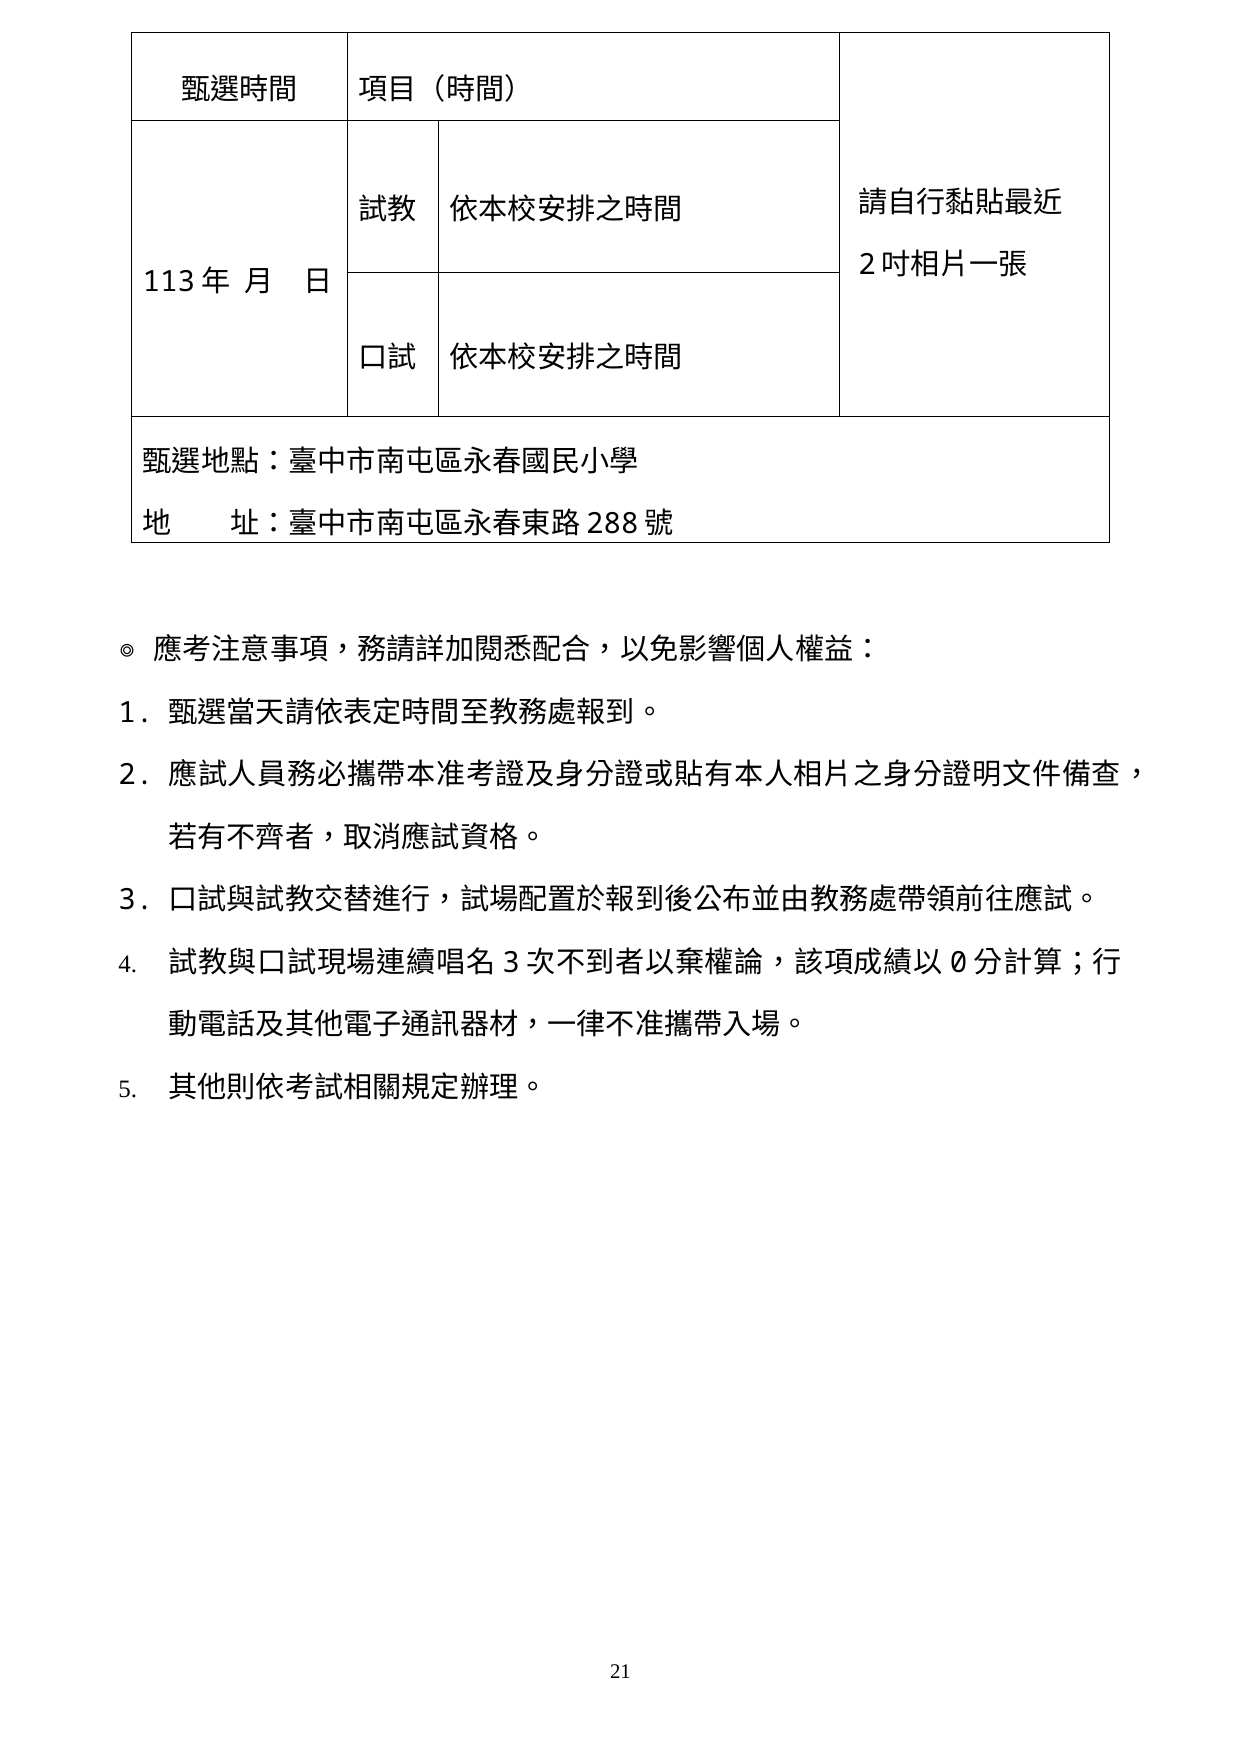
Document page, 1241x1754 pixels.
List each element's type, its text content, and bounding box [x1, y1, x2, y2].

list 其他則依考試相關規定辦理。 [118, 1043, 1122, 1105]
table_cell 依本校安排之時間 [439, 121, 839, 272]
table_cell 甄選地點：臺中市南屯區永春國民小學 地 址：臺中市南屯區永春東路288號 [132, 417, 1109, 542]
table_cell 甄選時間 [132, 33, 347, 119]
table_cell 口試 [348, 273, 438, 416]
table_cell 項目（時間） [348, 33, 839, 119]
list 試教與口試現場連續唱名3次不到者以棄權論，該項成績以0分計算；行動電話及其他電子通訊器材，一律不准攜帶入場。 [118, 918, 1122, 1043]
list 甄選當天請依表定時間至教務處報到。 [118, 668, 1122, 730]
table_cell 請自行黏貼最近 2吋相片一張 [840, 33, 1109, 416]
table_cell 依本校安排之時間 [439, 273, 839, 416]
list 口試與試教交替進行，試場配置於報到後公布並由教務處帶領前往應試。 [118, 855, 1122, 918]
table_cell 試教 [348, 121, 438, 272]
text ◎ 應考注意事項，務請詳加閱悉配合，以免影響個人權益： [118, 605, 1122, 668]
list 應試人員務必攜帶本准考證及身分證或貼有本人相片之身分證明文件備查，若有不齊者，取消應試資格。 [118, 730, 1122, 855]
table_cell 113年 月 日 [132, 121, 347, 416]
